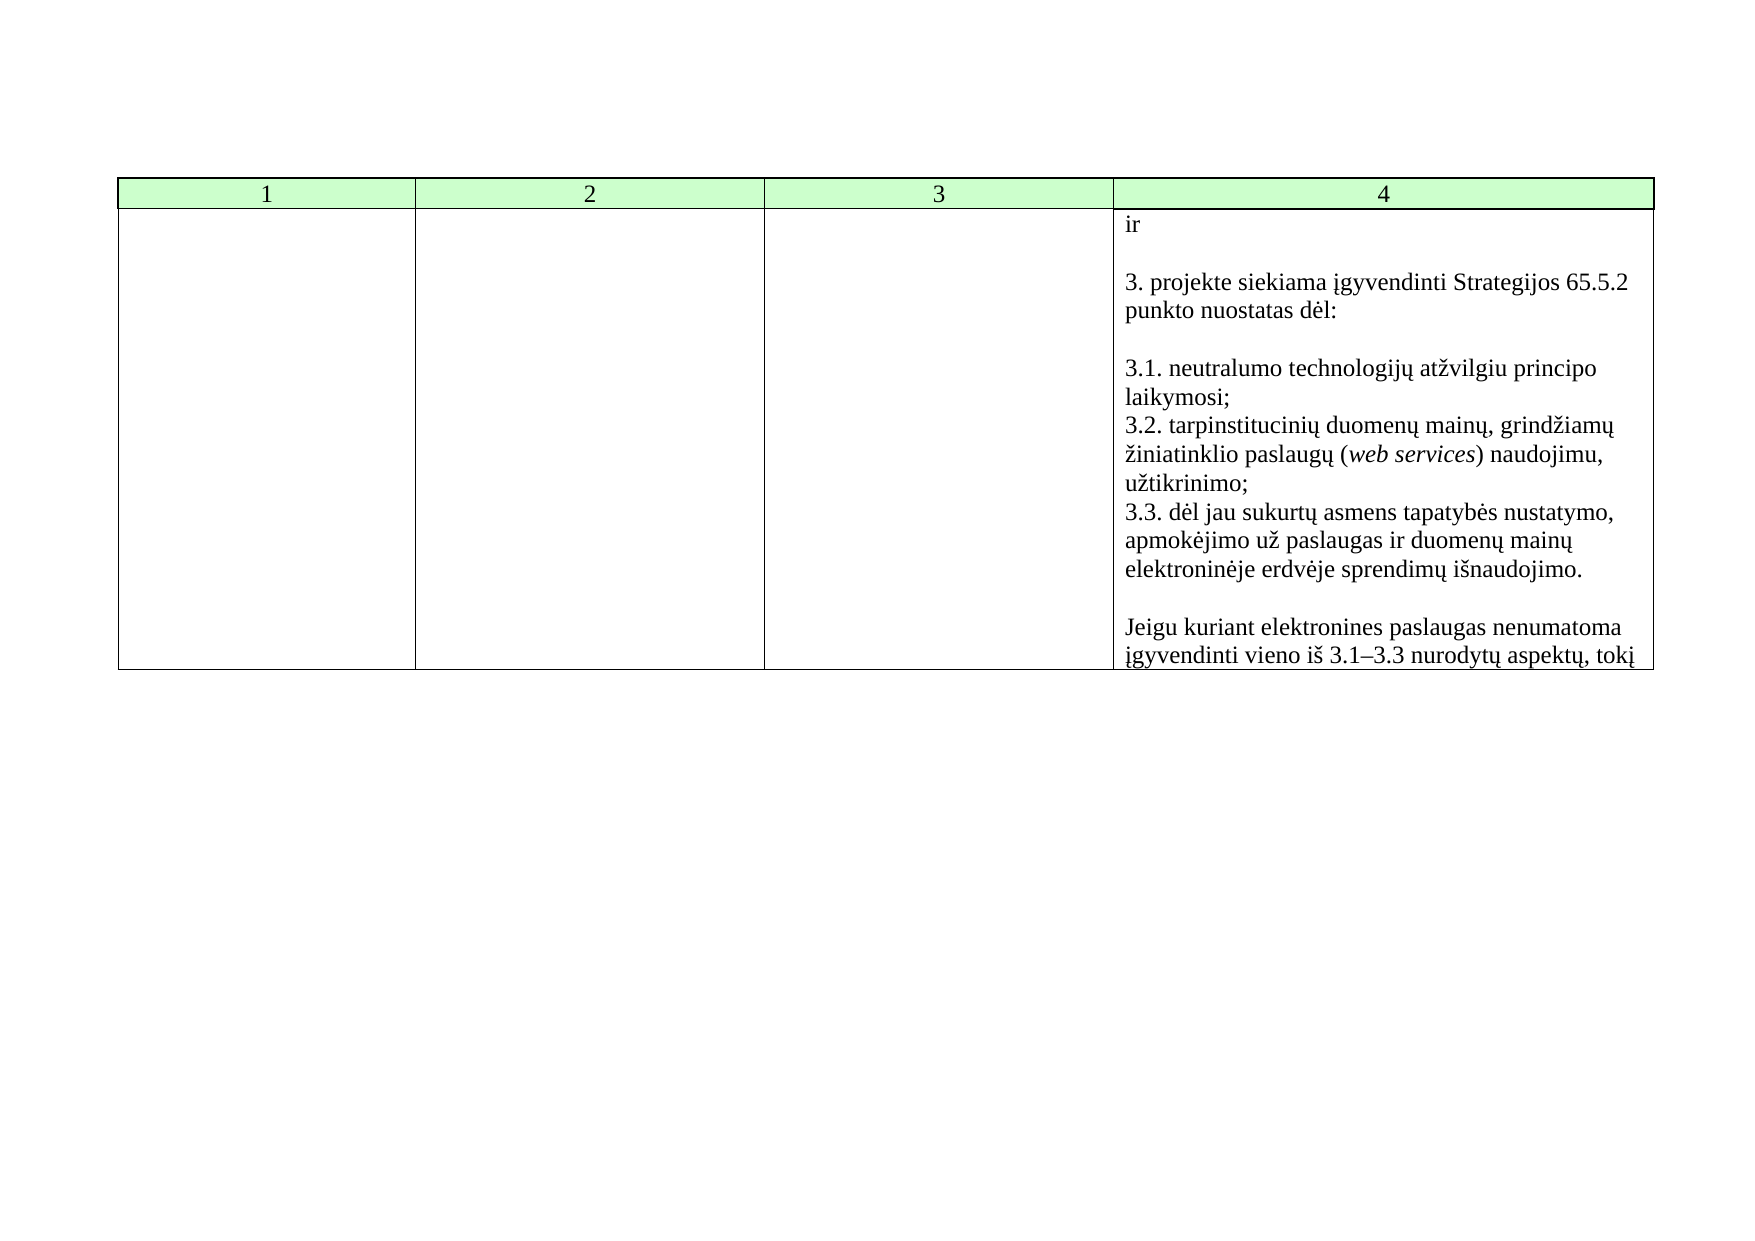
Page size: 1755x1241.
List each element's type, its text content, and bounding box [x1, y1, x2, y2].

table_cell [765, 209, 1113, 669]
table_cell ir 3. projekte siekiama įgyvendinti Strategijos 65.5.2 punkto nuostatas dėl: 3.1. neutralumo technologijų atžvilgiu principo laikymosi; 3.2. tarpinstitucinių duomenų mainų, grindžiamų žiniatinklio paslaugų (web services) naudojimu, užtikrinimo; 3.3. dėl jau sukurtų asmens tapatybės nustatymo, apmokėjimo už paslaugas ir duomenų mainų elektroninėje erdvėje sprendimų išnaudojimo. Jeigu kuriant elektronines paslaugas nenumatoma įgyvendinti vieno iš 3.1–3.3 nurodytų aspektų, tokį [1114, 210, 1653, 669]
table_header 2 [416, 179, 764, 208]
table_cell [416, 209, 764, 669]
table_header 4 [1114, 179, 1653, 208]
table_header 3 [765, 179, 1113, 208]
table_cell [119, 209, 415, 669]
table_header 1 [119, 179, 415, 208]
